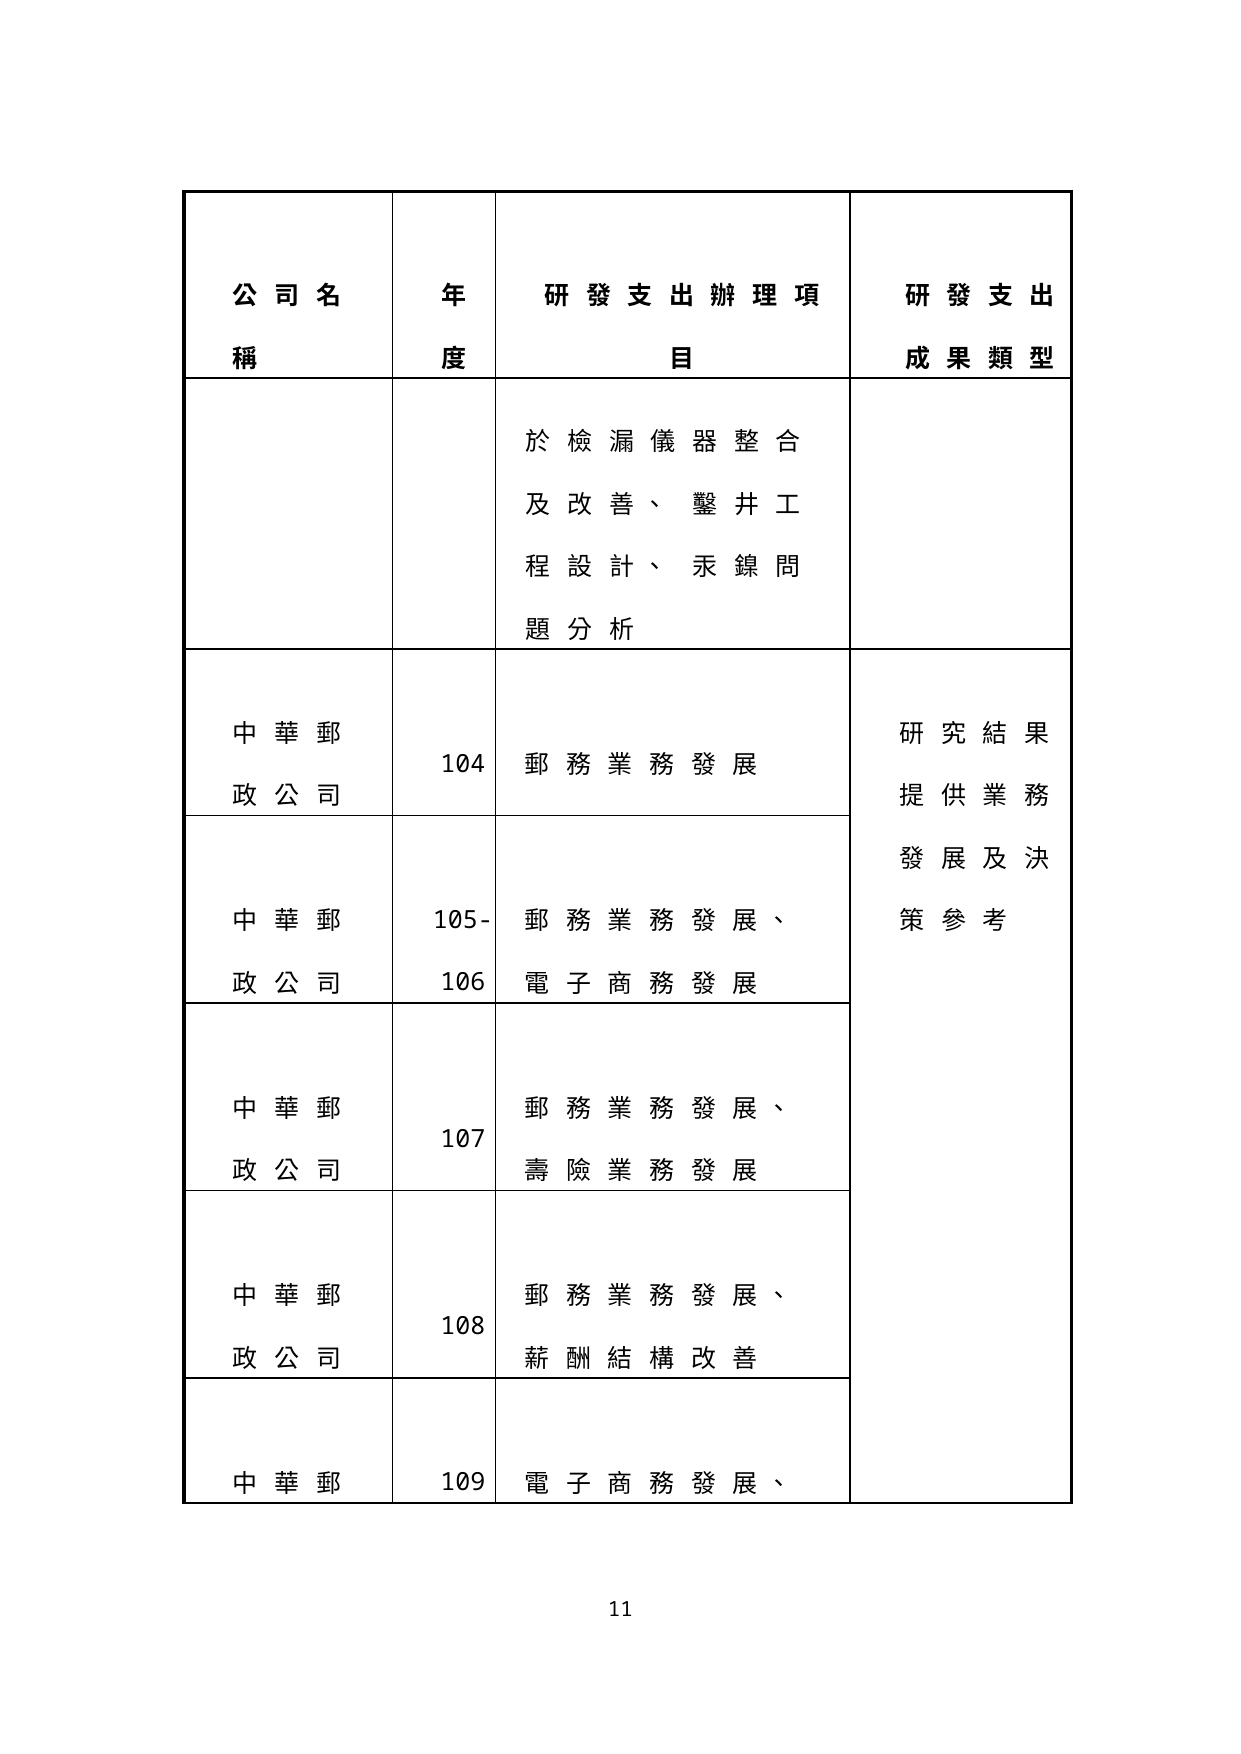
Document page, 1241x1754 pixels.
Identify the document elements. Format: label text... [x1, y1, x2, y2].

table_cell 104 [393, 650, 495, 814]
table_cell 109 [393, 1379, 495, 1502]
table_header 研發支出成果類型 [851, 193, 1070, 377]
table_cell 中華郵政公司 [186, 816, 392, 1002]
table_cell 107 [393, 1004, 495, 1189]
table_cell 中華郵政公司 [186, 1004, 392, 1189]
table_cell 105-106 [393, 816, 495, 1002]
table_cell 研究結果提供業務發展及決策參考 [851, 650, 1070, 1502]
table_cell 中華郵政公司 [186, 650, 392, 814]
table_cell 電子商務發展、 [496, 1379, 849, 1502]
table_cell 中華郵 [186, 1379, 392, 1502]
table_cell [851, 379, 1070, 648]
table_cell 於檢漏儀器整合及改善、鑿井工程設計、汞鎳問題分析 [496, 379, 849, 648]
table_header 公司名稱 [186, 193, 392, 377]
table_cell 郵務業務發展 [496, 650, 849, 814]
table_cell [186, 379, 392, 648]
table_cell [393, 379, 495, 648]
table_cell 郵務業務發展、電子商務發展 [496, 816, 849, 1002]
table_cell 郵務業務發展、薪酬結構改善 [496, 1191, 849, 1377]
table_cell 108 [393, 1191, 495, 1377]
table_cell 中華郵政公司 [186, 1191, 392, 1377]
table_cell 郵務業務發展、壽險業務發展 [496, 1004, 849, 1189]
table_header 年度 [393, 193, 495, 377]
table_header 研發支出辦理項目 [496, 193, 849, 377]
